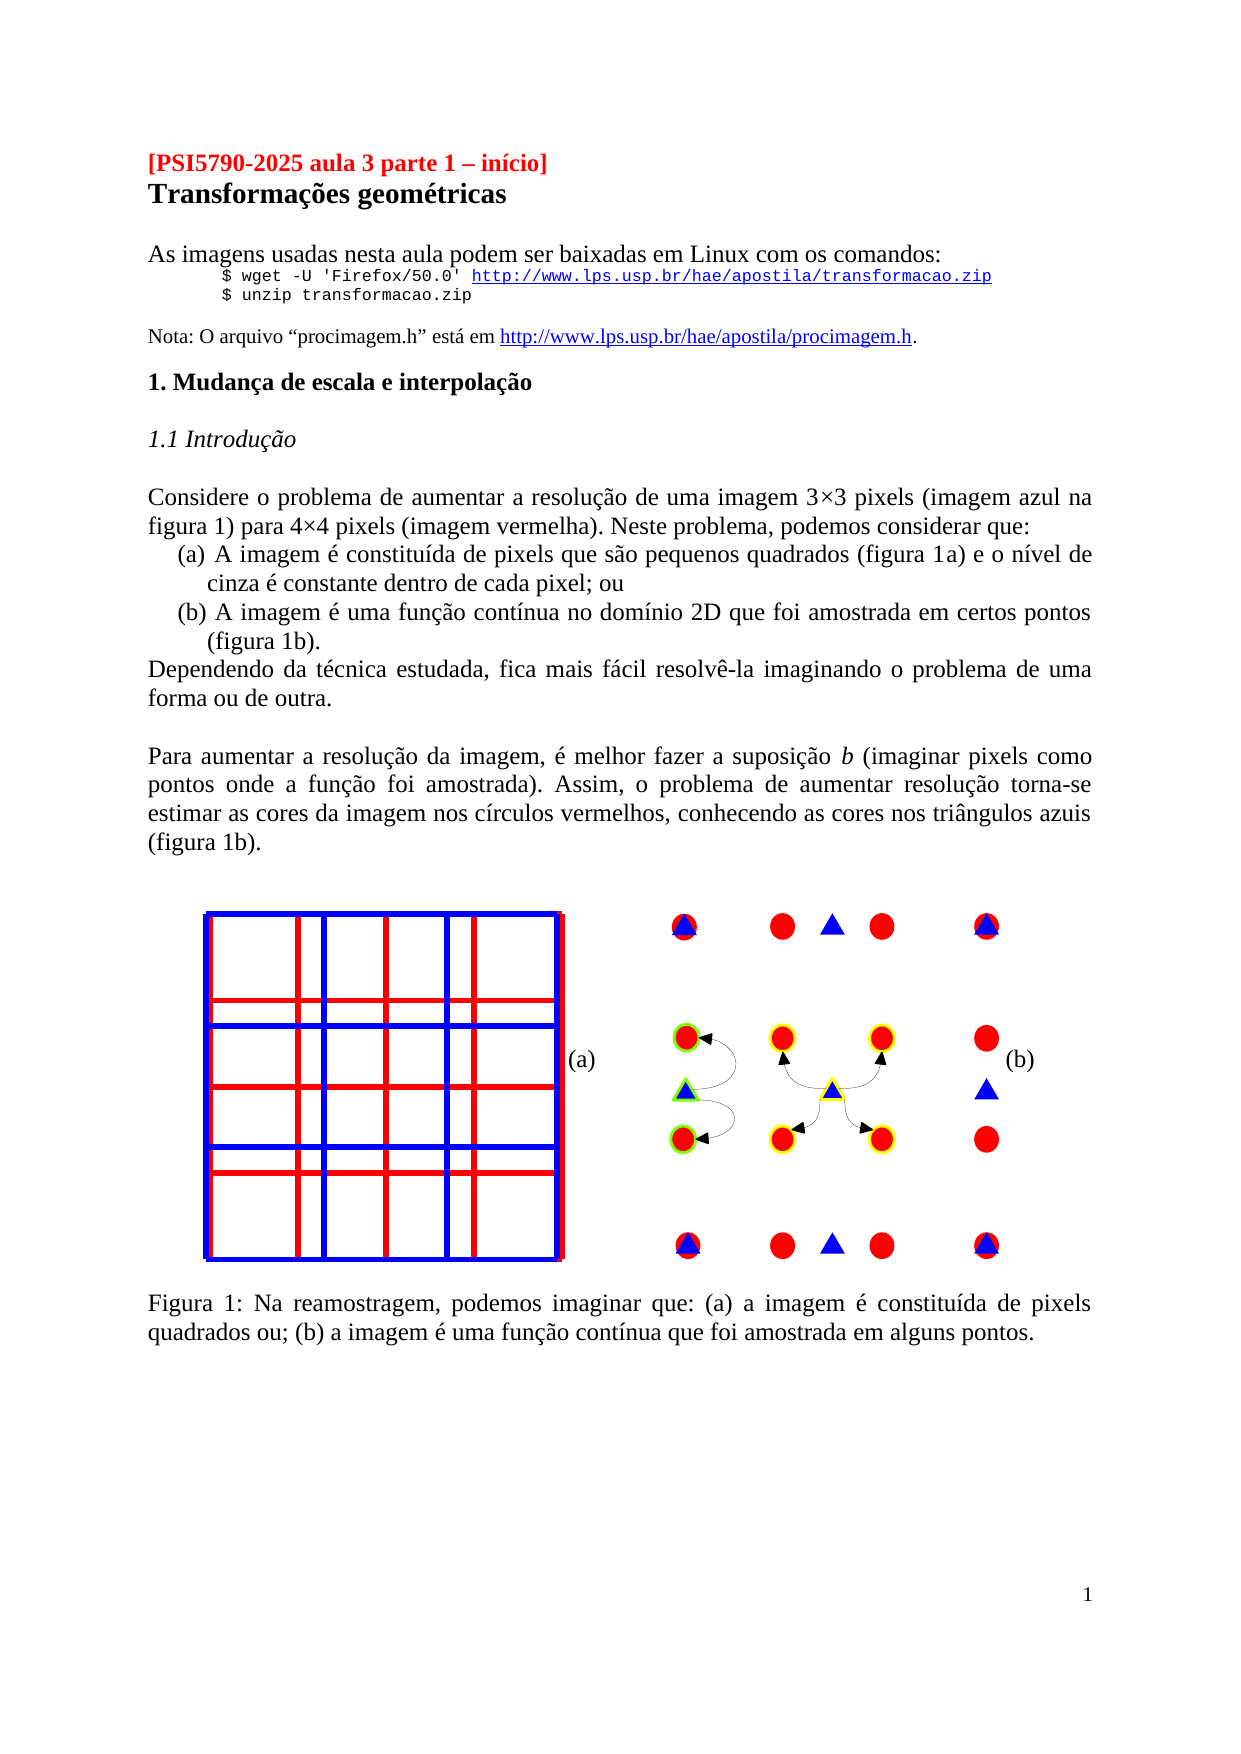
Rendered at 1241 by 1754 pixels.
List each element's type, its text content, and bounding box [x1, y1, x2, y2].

text [450, 1029, 471, 1084]
text $ unzip transformacao.zip [148, 286, 1092, 305]
text [477, 1090, 554, 1144]
text [PSI5790-2025 aula 3 parte 1 – início] [148, 148, 1092, 176]
text [389, 917, 444, 998]
text [301, 917, 321, 998]
text [213, 1150, 295, 1170]
text [327, 1029, 383, 1084]
text Considere o problema de aumentar a resolução de uma imagem 3×3 pixels (imagem azul na figura 1) para 4×4 pixels (imagem vermelha). Neste problema, podemos considerar que: [148, 482, 1092, 539]
text [450, 1176, 471, 1257]
text [327, 1176, 383, 1257]
text [477, 1029, 554, 1084]
text [389, 1150, 444, 1170]
text $ wget -U 'Firefox/50.0' http://www.lps.usp.br/hae/apostila/transformacao.zip [148, 267, 1092, 286]
text [148, 913, 206, 1259]
text [301, 1090, 321, 1144]
text [213, 917, 295, 998]
text [213, 1003, 295, 1023]
text [389, 1090, 444, 1144]
list A imagem é uma função contínua no domínio 2D que foi amostrada em certos pontos (figura 1b). [177, 597, 1092, 654]
text Transformações geométricas [148, 176, 1092, 210]
text [327, 1003, 383, 1023]
text Figura 1: Na reamostragem, podemos imaginar que: (a) a imagem é constituída de pixels quadrados ou; (b) a imagem é uma função contínua que foi amostrada em alguns pontos. [148, 1288, 1092, 1346]
text [327, 1150, 383, 1170]
text As imagens usadas nesta aula podem ser baixadas em Linux com os comandos: [148, 239, 1092, 267]
text [477, 917, 554, 998]
text [389, 1176, 444, 1257]
text [327, 917, 383, 998]
text [450, 1090, 471, 1144]
text [327, 1090, 383, 1144]
text [389, 1029, 444, 1084]
text [450, 917, 471, 998]
text [477, 1003, 554, 1023]
text [301, 1029, 321, 1084]
text [477, 1176, 554, 1257]
text [450, 1150, 471, 1170]
text (a) (b) [562, 913, 1092, 1259]
text [301, 1176, 321, 1257]
text 1.1 Introdução [148, 424, 1092, 453]
text [450, 1003, 471, 1023]
text Dependendo da técnica estudada, fica mais fácil resolvê-la imaginando o problema de uma forma ou de outra. [148, 654, 1092, 712]
text 1. Mudança de escala e interpolação [148, 367, 1092, 396]
text [213, 1029, 295, 1084]
text [301, 1003, 321, 1023]
text [213, 1090, 295, 1144]
text Nota: O arquivo “procimagem.h” está em http://www.lps.usp.br/hae/apostila/procimagem.h. [148, 324, 1092, 348]
list A imagem é constituída de pixels que são pequenos quadrados (figura 1a) e o nível de cinza é constante dentro de cada pixel; ou [177, 539, 1092, 597]
text [477, 1150, 554, 1170]
text Para aumentar a resolução da imagem, é melhor fazer a suposição b (imaginar pixels como pontos onde a função foi amostrada). Assim, o problema de aumentar resolução torna-se estimar as cores da imagem nos círculos vermelhos, conhecendo as cores nos triângulos azuis (figura 1b). [148, 741, 1092, 856]
text [301, 1150, 321, 1170]
text [389, 1003, 444, 1023]
text [213, 1176, 295, 1257]
